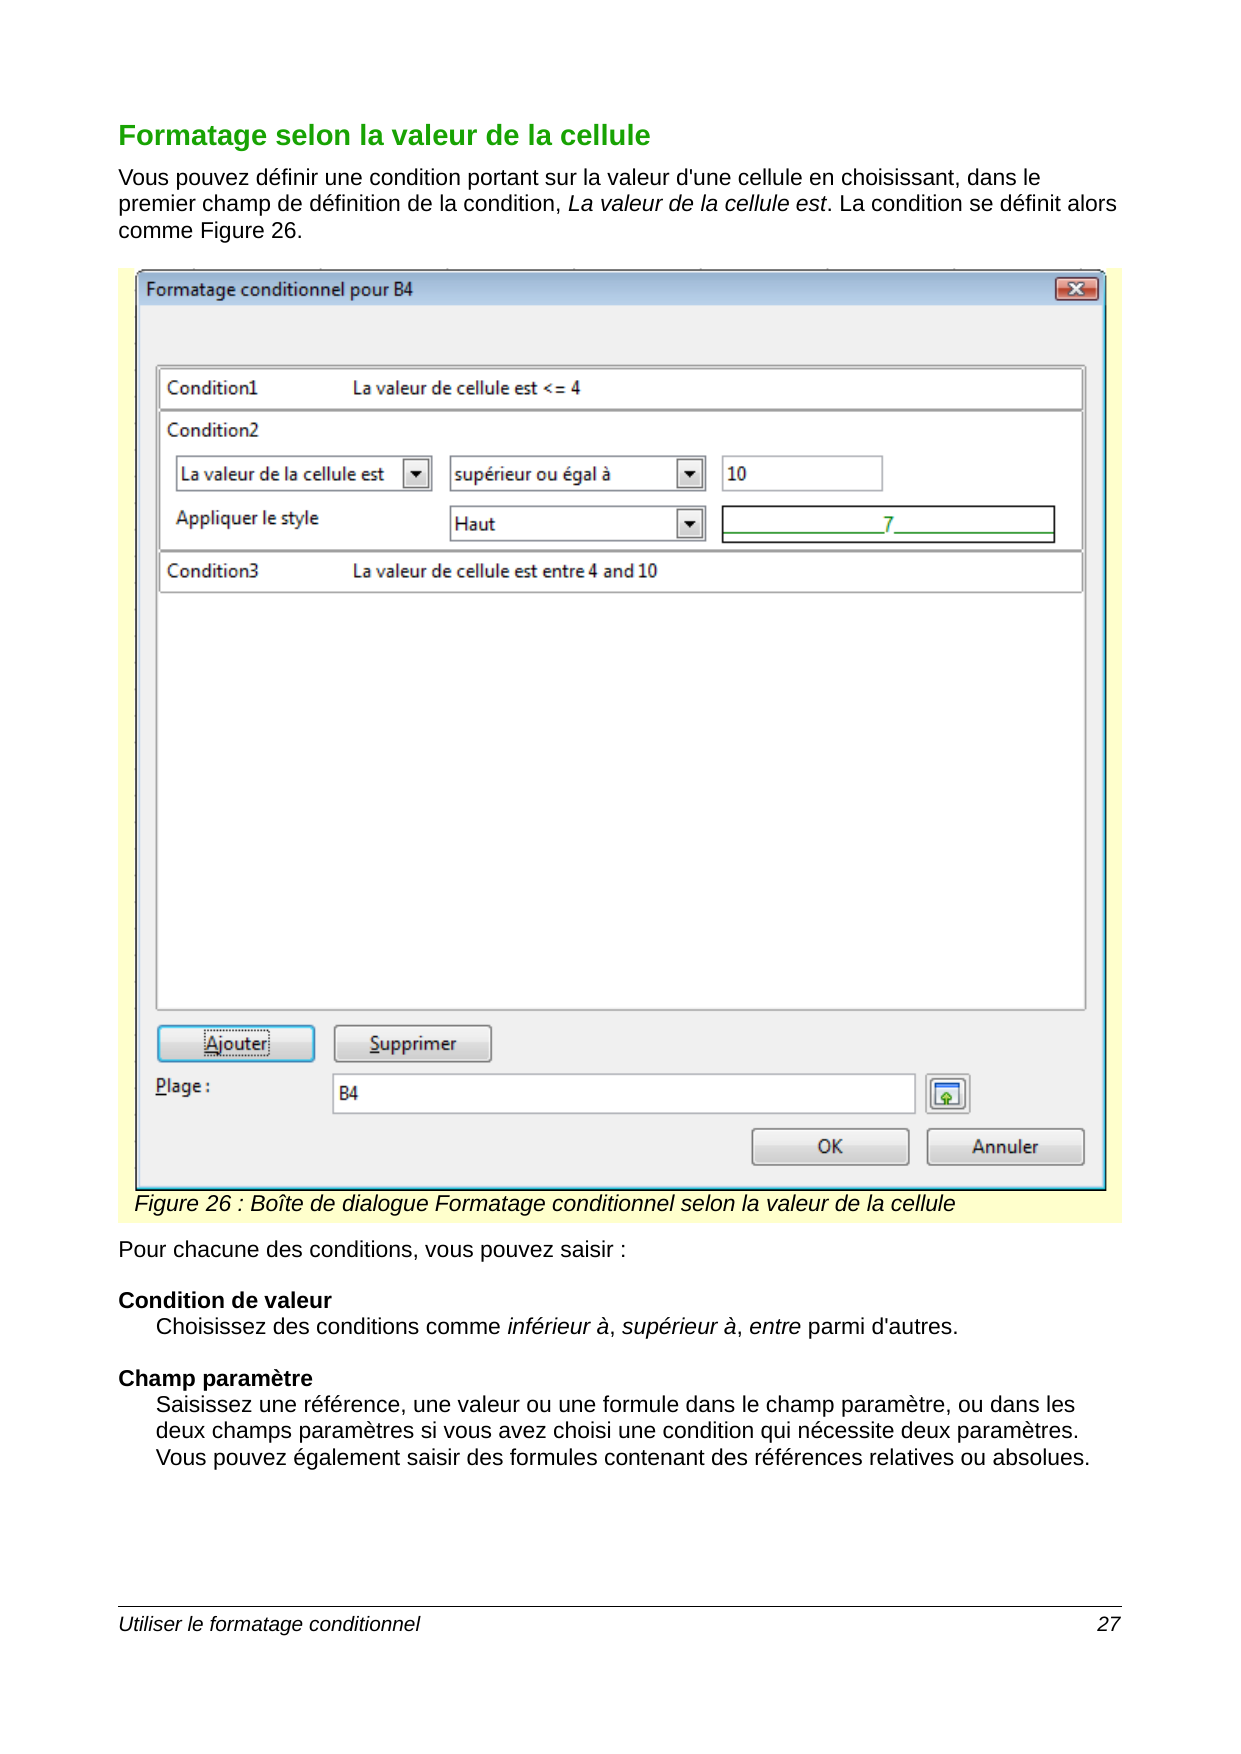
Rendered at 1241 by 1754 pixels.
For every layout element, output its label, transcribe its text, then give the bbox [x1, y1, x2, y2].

text Champ paramètre [118, 1364, 1122, 1391]
text Condition de valeur [118, 1287, 1122, 1313]
text Choisissez des conditions comme inférieur à, supérieur à, entre parmi d'autres. [156, 1313, 1122, 1339]
text Vous pouvez définir une condition portant sur la valeur d'une cellule en choisissant, dans le premier champ de définition de la condition, La valeur de la cellule est. La condition se définit alors comme Figure 26. [118, 164, 1122, 243]
text Pour chacune des conditions, vous pouvez saisir : [118, 1236, 1122, 1262]
subtitle Formatage selon la valeur de la cellule [118, 118, 1122, 152]
text Saisissez une référence, une valeur ou une formule dans le champ paramètre, ou dans les deux champs paramètres si vous avez choisi une condition qui nécessite deux paramètres. Vous pouvez également saisir des formules contenant des références relatives ou absolues. [156, 1391, 1122, 1470]
text Figure 26 : Boîte de dialogue Formatage conditionnel selon la valeur de la cellule [134, 1191, 1106, 1216]
picture [134, 268, 1107, 1191]
